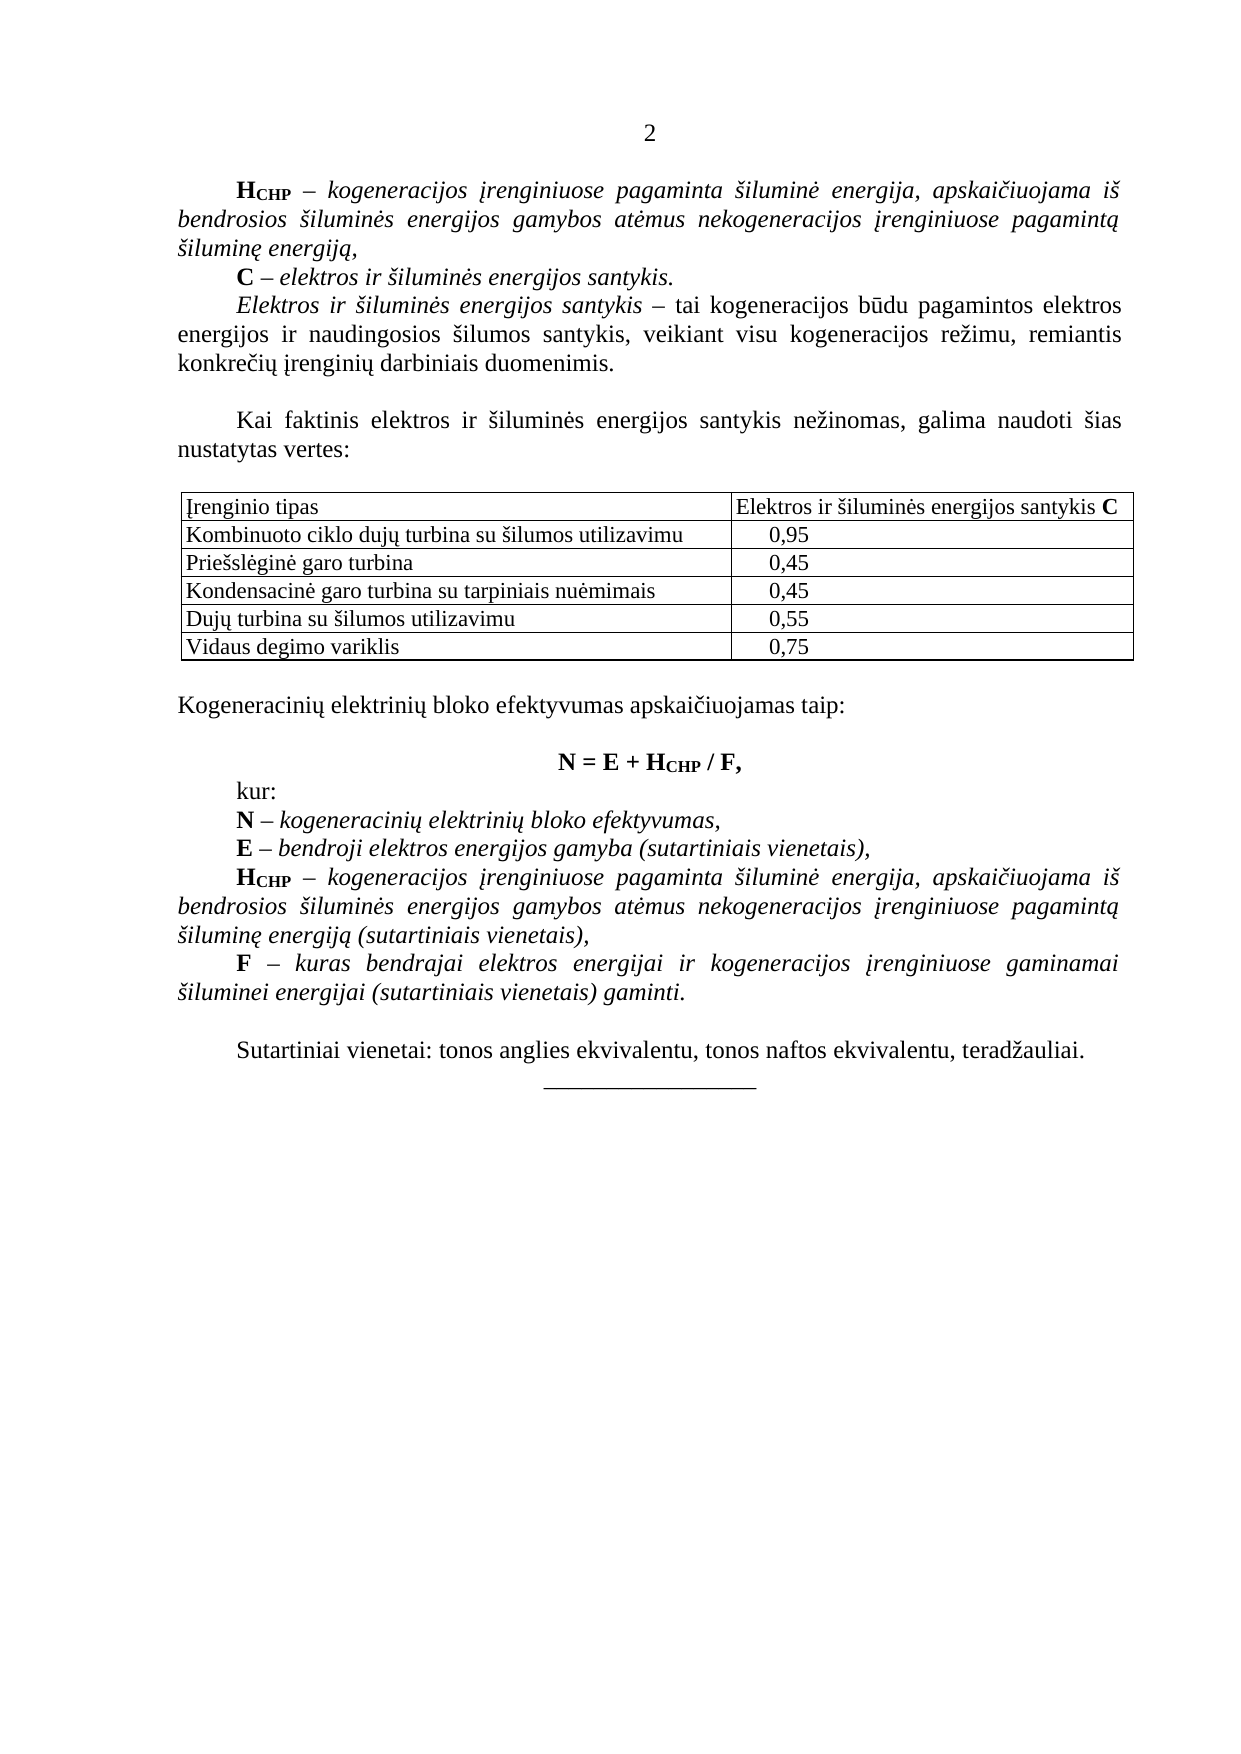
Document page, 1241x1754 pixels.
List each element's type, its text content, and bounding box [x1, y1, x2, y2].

table_cell 0,45 [1129, 549, 1133, 576]
text _________________ [177, 1063, 1122, 1092]
text Sutartiniai vienetai: tonos anglies ekvivalentu, tonos naftos ekvivalentu, teradžauliai. [177, 1035, 1122, 1063]
text N = E + HCHP / F, [177, 747, 1122, 776]
text kur: [177, 776, 1122, 805]
table_cell 0,55 [1129, 605, 1133, 631]
text F – kuras bendrajai elektros energijai ir kogeneracijos įrenginiuose gaminamai šiluminei energijai (sutartiniais vienetais) gaminti. [177, 948, 1122, 1006]
text C – elektros ir šiluminės energijos santykis. [177, 262, 1122, 291]
table_cell 0,95 [732, 521, 769, 548]
table_cell 0,75 [1129, 633, 1133, 659]
text Elektros ir šiluminės energijos santykis – tai kogeneracijos būdu pagamintos elektros energijos ir naudingosios šilumos santykis, veikiant visu kogeneracijos režimu, remiantis konkrečių įrenginių darbiniais duomenimis. [177, 291, 1122, 377]
text E – bendroji elektros energijos gamyba (sutartiniais vienetais), [177, 833, 1122, 862]
table_cell 0,45 [732, 577, 769, 603]
table_cell 0,75 [732, 633, 769, 659]
text HCHP – kogeneracijos įrenginiuose pagaminta šiluminė energija, apskaičiuojama iš bendrosios šiluminės energijos gamybos atėmus nekogeneracijos įrenginiuose pagamintą šiluminę energiją, [177, 176, 1122, 262]
table_cell 0,95 [1129, 521, 1133, 548]
table_cell 0,55 [732, 605, 769, 631]
text HCHP – kogeneracijos įrenginiuose pagaminta šiluminė energija, apskaičiuojama iš bendrosios šiluminės energijos gamybos atėmus nekogeneracijos įrenginiuose pagamintą šiluminę energiją (sutartiniais vienetais), [177, 862, 1122, 948]
table_cell 0,45 [1129, 577, 1133, 603]
table_cell 0,45 [732, 549, 769, 576]
text Kogeneracinių elektrinių bloko efektyvumas apskaičiuojamas taip: [177, 690, 1122, 718]
text Kai faktinis elektros ir šiluminės energijos santykis nežinomas, galima naudoti šias nustatytas vertes: [177, 406, 1122, 463]
text N – kogeneracinių elektrinių bloko efektyvumas, [177, 805, 1122, 833]
